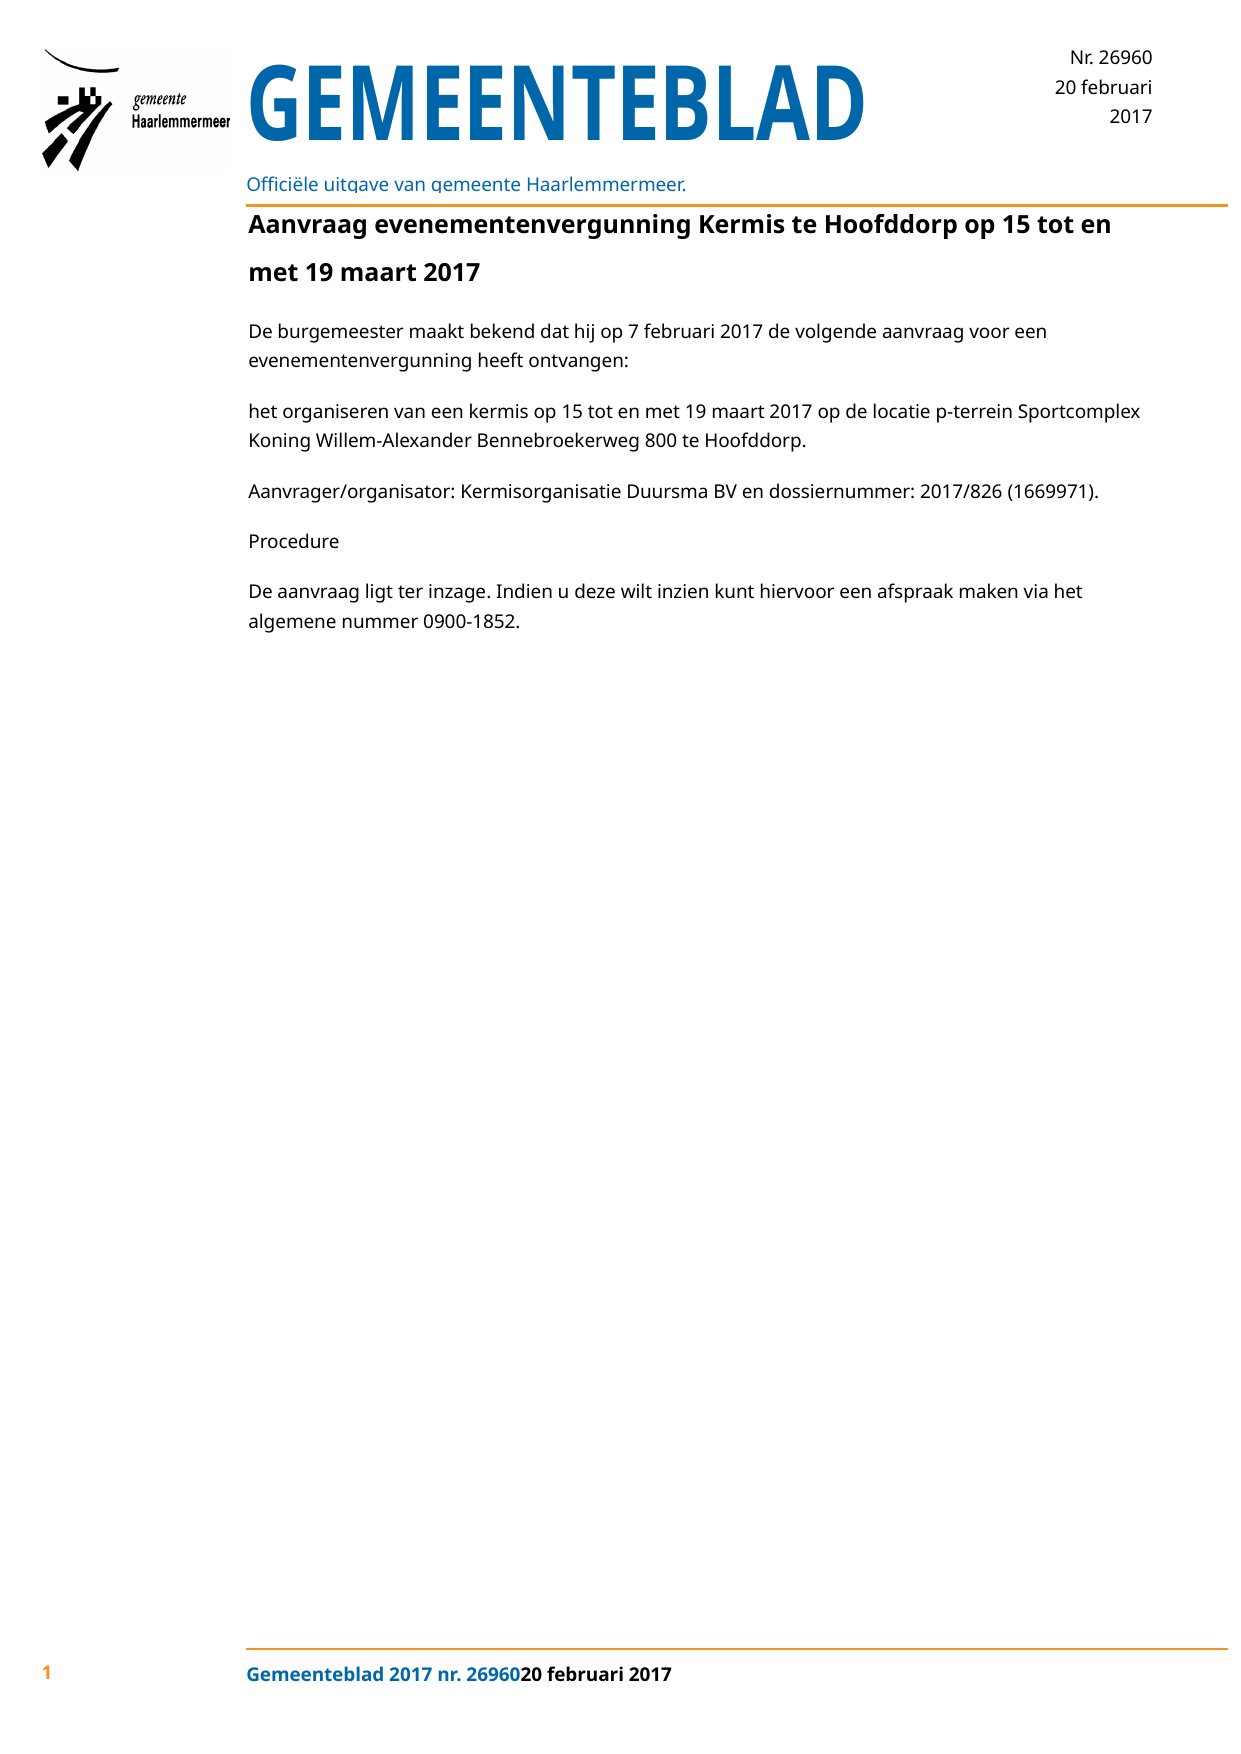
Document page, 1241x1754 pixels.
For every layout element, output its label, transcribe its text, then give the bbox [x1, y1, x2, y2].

text Aanvraag evenementenvergunning Kermis te Hoofddorp op 15 tot en met 19 maart 2017 [248, 207, 1152, 288]
text De aanvraag ligt ter inzage. Indien u deze wilt inzien kunt hiervoor een afspraak maken via het algemene nummer 0900-1852. [248, 579, 1152, 634]
text het organiseren van een kermis op 15 tot en met 19 maart 2017 op de locatie p-terrein Sportcomplex Koning Willem-Alexander Bennebroekerweg 800 te Hoofddorp. [248, 398, 1152, 453]
text Procedure [248, 528, 1152, 554]
picture [41, 47, 231, 172]
text De burgemeester maakt bekend dat hij op 7 februari 2017 de volgende aanvraag voor een evenementenvergunning heeft ontvangen: [248, 318, 1152, 373]
text Aanvrager/organisator: Kermisorganisatie Duursma BV en dossiernummer: 2017/826 (1669971). [248, 478, 1152, 504]
